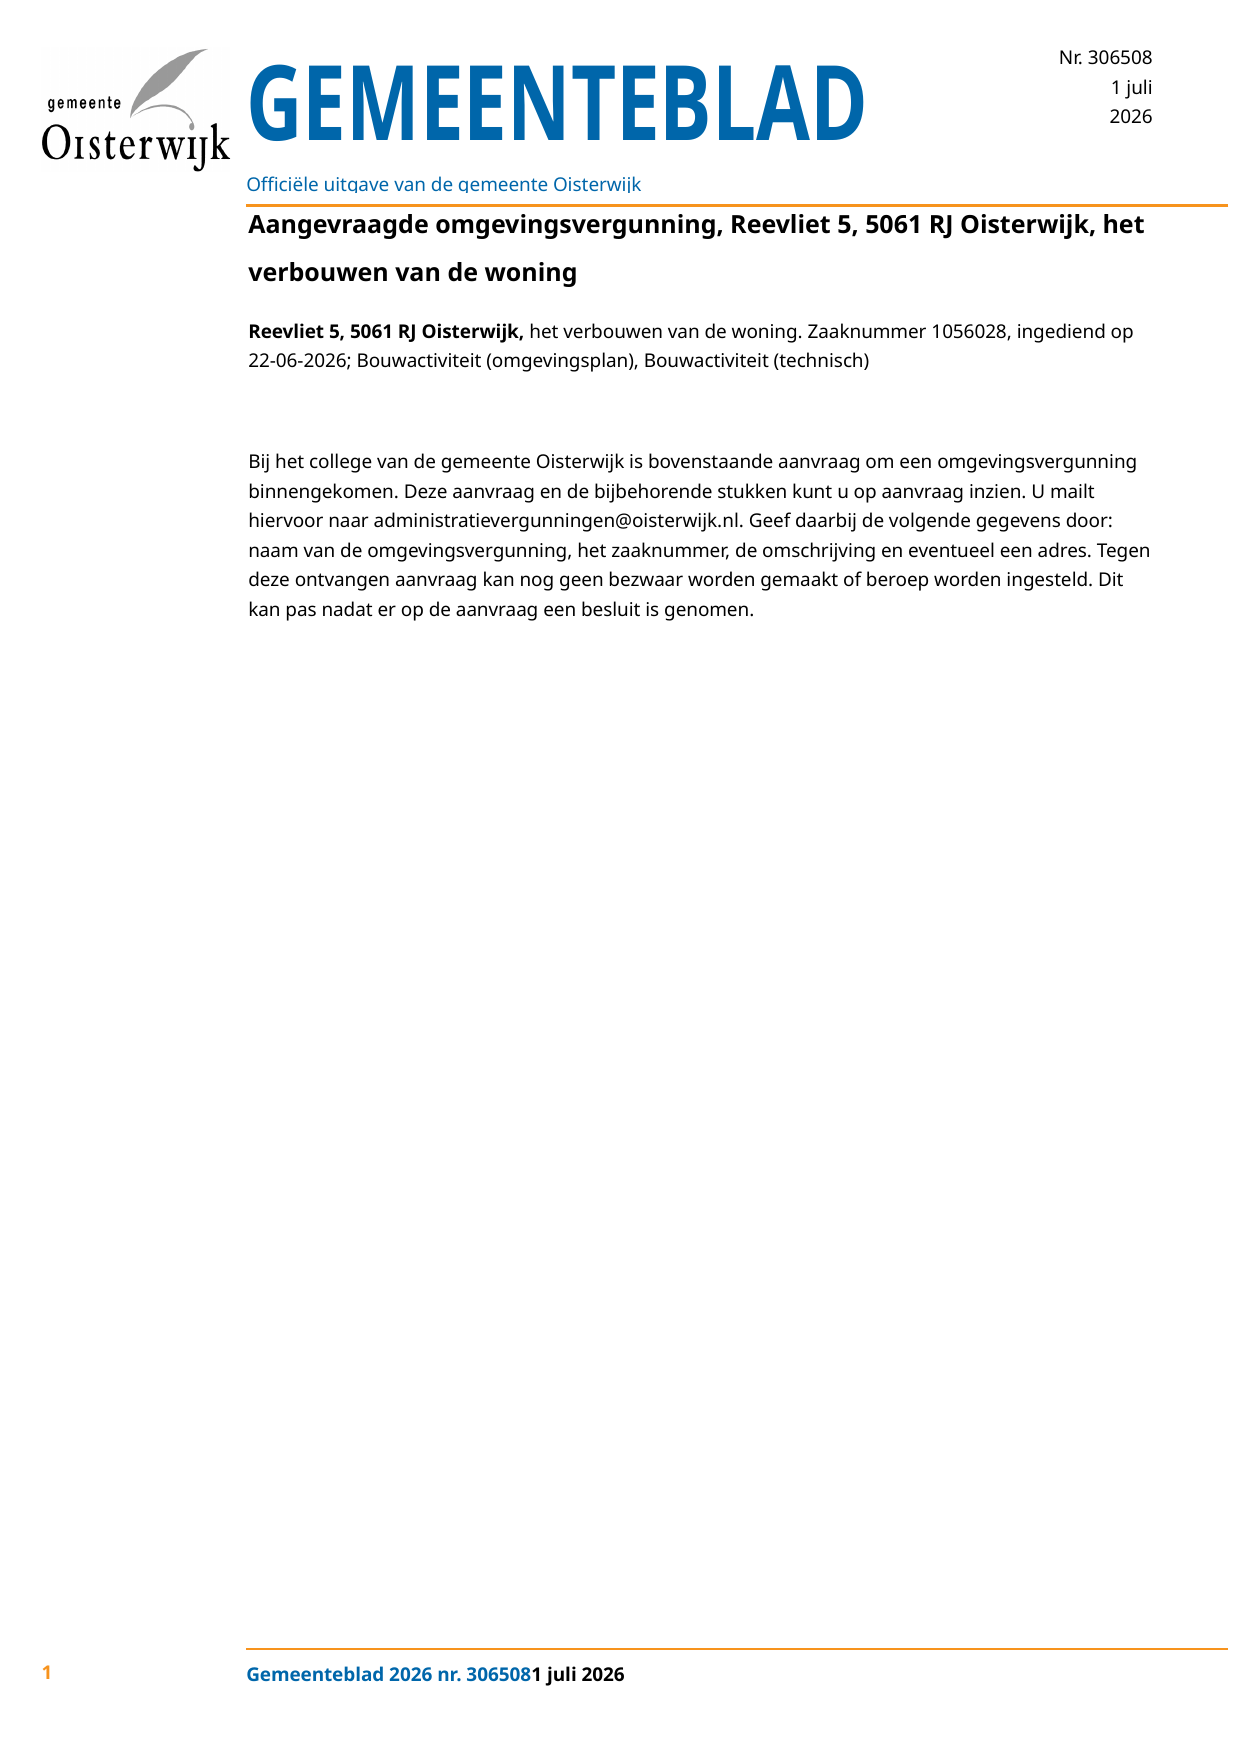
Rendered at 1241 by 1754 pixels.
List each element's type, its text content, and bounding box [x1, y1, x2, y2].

picture [41, 47, 231, 172]
text Reevliet 5, 5061 RJ Oisterwijk, het verbouwen van de woning. Zaaknummer 1056028, ingediend op 22-06-2026; Bouwactiviteit (omgevingsplan), Bouwactiviteit (technisch) [248, 318, 1152, 373]
text Aangevraagde omgevingsvergunning, Reevliet 5, 5061 RJ Oisterwijk, het verbouwen van de woning [248, 207, 1152, 288]
text Bij het college van de gemeente Oisterwijk is bovenstaande aanvraag om een omgevingsvergunning binnengekomen. Deze aanvraag en de bijbehorende stukken kunt u op aanvraag inzien. U mailt hiervoor naar administratievergunningen@oisterwijk.nl. Geef daarbij de volgende gegevens door: naam van de omgevingsvergunning, het zaaknummer, de omschrijving en eventueel een adres. Tegen deze ontvangen aanvraag kan nog geen bezwaar worden gemaakt of beroep worden ingesteld. Dit kan pas nadat er op de aanvraag een besluit is genomen. [248, 448, 1152, 622]
